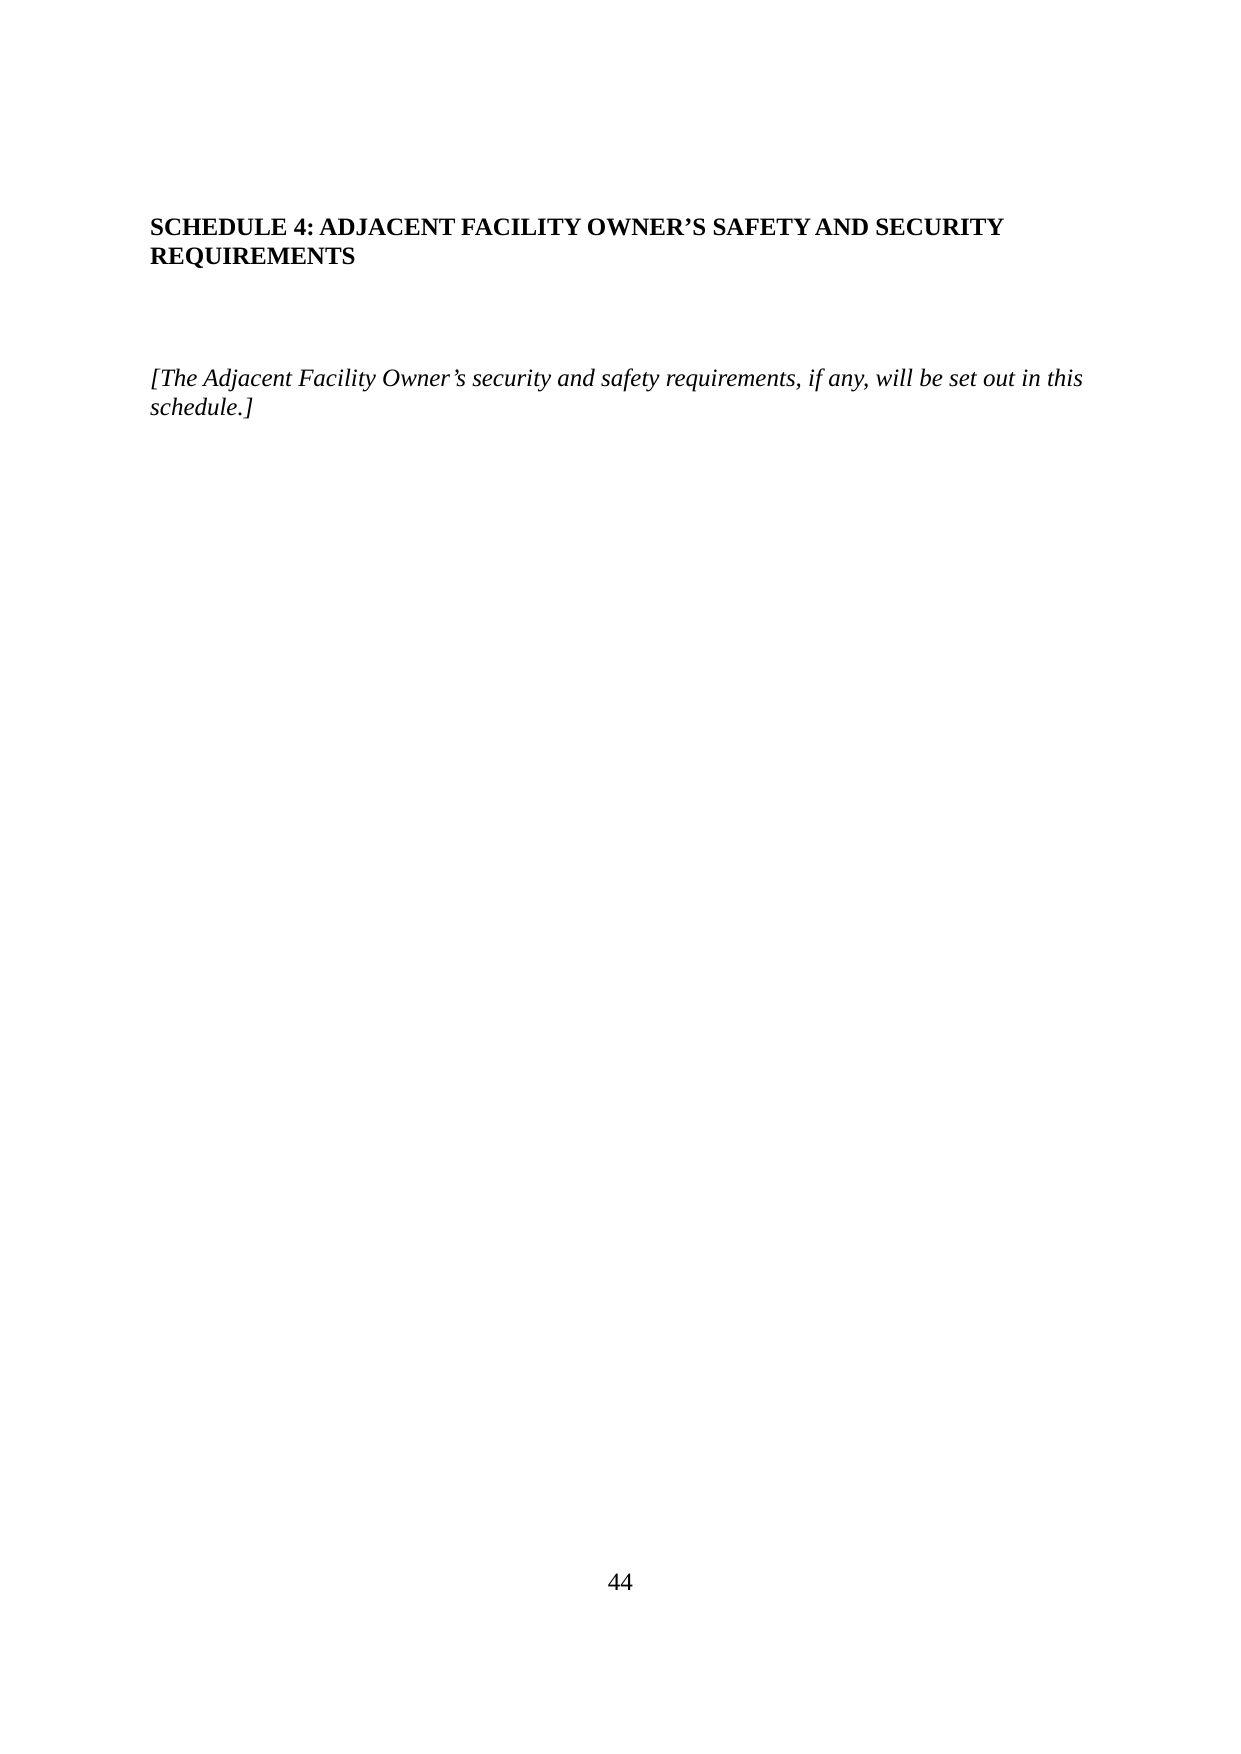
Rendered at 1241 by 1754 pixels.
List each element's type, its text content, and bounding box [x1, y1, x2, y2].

subtitle SCHEDULE 4: ADJACENT FACILITY OWNER’S SAFETY AND SECURITY REQUIREMENTS [150, 212, 1090, 270]
text [The Adjacent Facility Owner’s security and safety requirements, if any, will be set out in this schedule.] [150, 363, 1090, 420]
